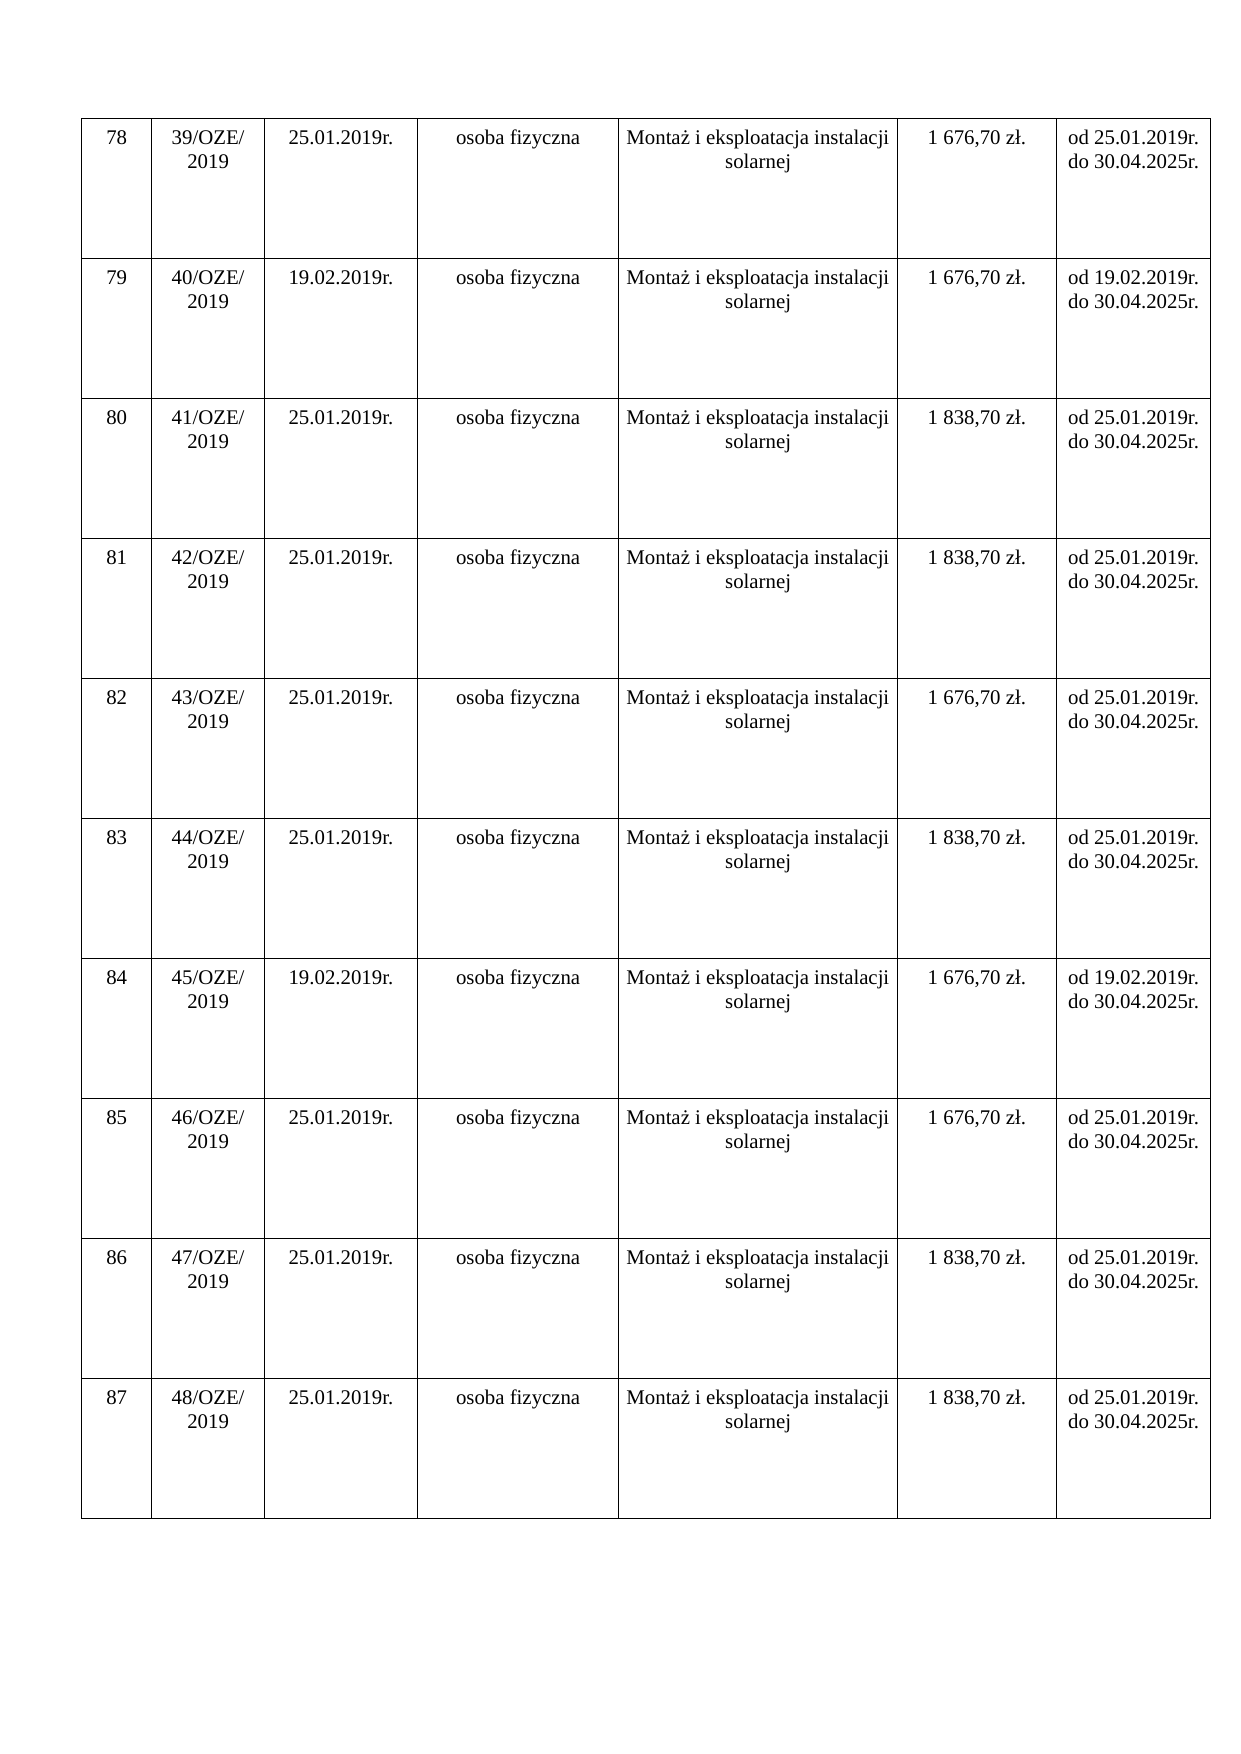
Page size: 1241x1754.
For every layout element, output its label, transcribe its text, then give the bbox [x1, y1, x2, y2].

table_cell Montaż i eksploatacja instalacji solarnej [619, 119, 897, 258]
table_cell od 25.01.2019r. do 30.04.2025r. [1057, 119, 1210, 258]
table_cell Montaż i eksploatacja instalacji solarnej [619, 399, 897, 538]
table_cell 1 676,70 zł. [898, 259, 1056, 398]
table_cell 1 838,70 zł. [898, 539, 1056, 678]
table_cell 47/OZE/2019 [152, 1239, 264, 1378]
table_cell Montaż i eksploatacja instalacji solarnej [619, 1239, 897, 1378]
table_cell 45/OZE/2019 [152, 959, 264, 1098]
table_cell 1 676,70 zł. [898, 679, 1056, 818]
table_cell od 25.01.2019r. do 30.04.2025r. [1057, 819, 1210, 958]
table_cell 39/OZE/2019 [152, 119, 264, 258]
table_cell 1 838,70 zł. [898, 399, 1056, 538]
table_cell 42/OZE/2019 [152, 539, 264, 678]
table_cell 84 [82, 959, 151, 1098]
table_cell od 19.02.2019r. do 30.04.2025r. [1057, 259, 1210, 398]
table_cell 1 676,70 zł. [898, 1099, 1056, 1238]
table_cell osoba fizyczna [418, 539, 618, 678]
table_cell 83 [82, 819, 151, 958]
table_cell 25.01.2019r. [265, 539, 417, 678]
table_cell Montaż i eksploatacja instalacji solarnej [619, 259, 897, 398]
table_cell Montaż i eksploatacja instalacji solarnej [619, 959, 897, 1098]
table_cell 46/OZE/2019 [152, 1099, 264, 1238]
table_cell osoba fizyczna [418, 399, 618, 538]
table_cell 80 [82, 399, 151, 538]
table_cell [1211, 1238, 1240, 1378]
table_cell 25.01.2019r. [265, 1379, 417, 1518]
table_cell od 25.01.2019r. do 30.04.2025r. [1057, 679, 1210, 818]
table_cell 78 [82, 119, 151, 258]
table_cell osoba fizyczna [418, 819, 618, 958]
table_cell [1211, 538, 1240, 678]
table_cell osoba fizyczna [418, 119, 618, 258]
table_cell od 25.01.2019r. do 30.04.2025r. [1057, 1099, 1210, 1238]
table_cell 86 [82, 1239, 151, 1378]
table_cell [1211, 398, 1240, 538]
table_cell 1 676,70 zł. [898, 959, 1056, 1098]
table_cell 43/OZE/2019 [152, 679, 264, 818]
table_cell od 25.01.2019r. do 30.04.2025r. [1057, 539, 1210, 678]
table_cell osoba fizyczna [418, 1379, 618, 1518]
table_cell Montaż i eksploatacja instalacji solarnej [619, 1379, 897, 1518]
table_cell 81 [82, 539, 151, 678]
table_cell osoba fizyczna [418, 679, 618, 818]
table_cell 25.01.2019r. [265, 399, 417, 538]
table_cell [1211, 1378, 1240, 1518]
table_cell 48/OZE/2019 [152, 1379, 264, 1518]
table_cell 19.02.2019r. [265, 959, 417, 1098]
table_cell [1211, 958, 1240, 1098]
table_cell Montaż i eksploatacja instalacji solarnej [619, 819, 897, 958]
table_cell Montaż i eksploatacja instalacji solarnej [619, 679, 897, 818]
table_cell 79 [82, 259, 151, 398]
table_cell 25.01.2019r. [265, 1099, 417, 1238]
table_cell 25.01.2019r. [265, 679, 417, 818]
table_cell 25.01.2019r. [265, 819, 417, 958]
table_cell 41/OZE/2019 [152, 399, 264, 538]
table_cell 87 [82, 1379, 151, 1518]
table_cell [1211, 678, 1240, 818]
table_cell od 19.02.2019r. do 30.04.2025r. [1057, 959, 1210, 1098]
table_cell 25.01.2019r. [265, 1239, 417, 1378]
table_cell Montaż i eksploatacja instalacji solarnej [619, 1099, 897, 1238]
table_cell osoba fizyczna [418, 959, 618, 1098]
table_cell 1 838,70 zł. [898, 1379, 1056, 1518]
table_cell od 25.01.2019r. do 30.04.2025r. [1057, 1239, 1210, 1378]
table_cell 25.01.2019r. [265, 119, 417, 258]
table_cell Montaż i eksploatacja instalacji solarnej [619, 539, 897, 678]
table_cell 82 [82, 679, 151, 818]
table_cell [1211, 1098, 1240, 1238]
table_cell [1211, 818, 1240, 958]
table_cell 44/OZE/2019 [152, 819, 264, 958]
table_cell 85 [82, 1099, 151, 1238]
table_cell osoba fizyczna [418, 1239, 618, 1378]
table_cell 40/OZE/2019 [152, 259, 264, 398]
table_cell od 25.01.2019r. do 30.04.2025r. [1057, 399, 1210, 538]
table_cell 1 838,70 zł. [898, 819, 1056, 958]
table_cell osoba fizyczna [418, 1099, 618, 1238]
table_cell [1211, 118, 1240, 258]
table_cell 19.02.2019r. [265, 259, 417, 398]
table_cell 1 838,70 zł. [898, 1239, 1056, 1378]
table_cell 1 676,70 zł. [898, 119, 1056, 258]
table_cell osoba fizyczna [418, 259, 618, 398]
table_cell od 25.01.2019r. do 30.04.2025r. [1057, 1379, 1210, 1518]
table_cell [1211, 258, 1240, 398]
